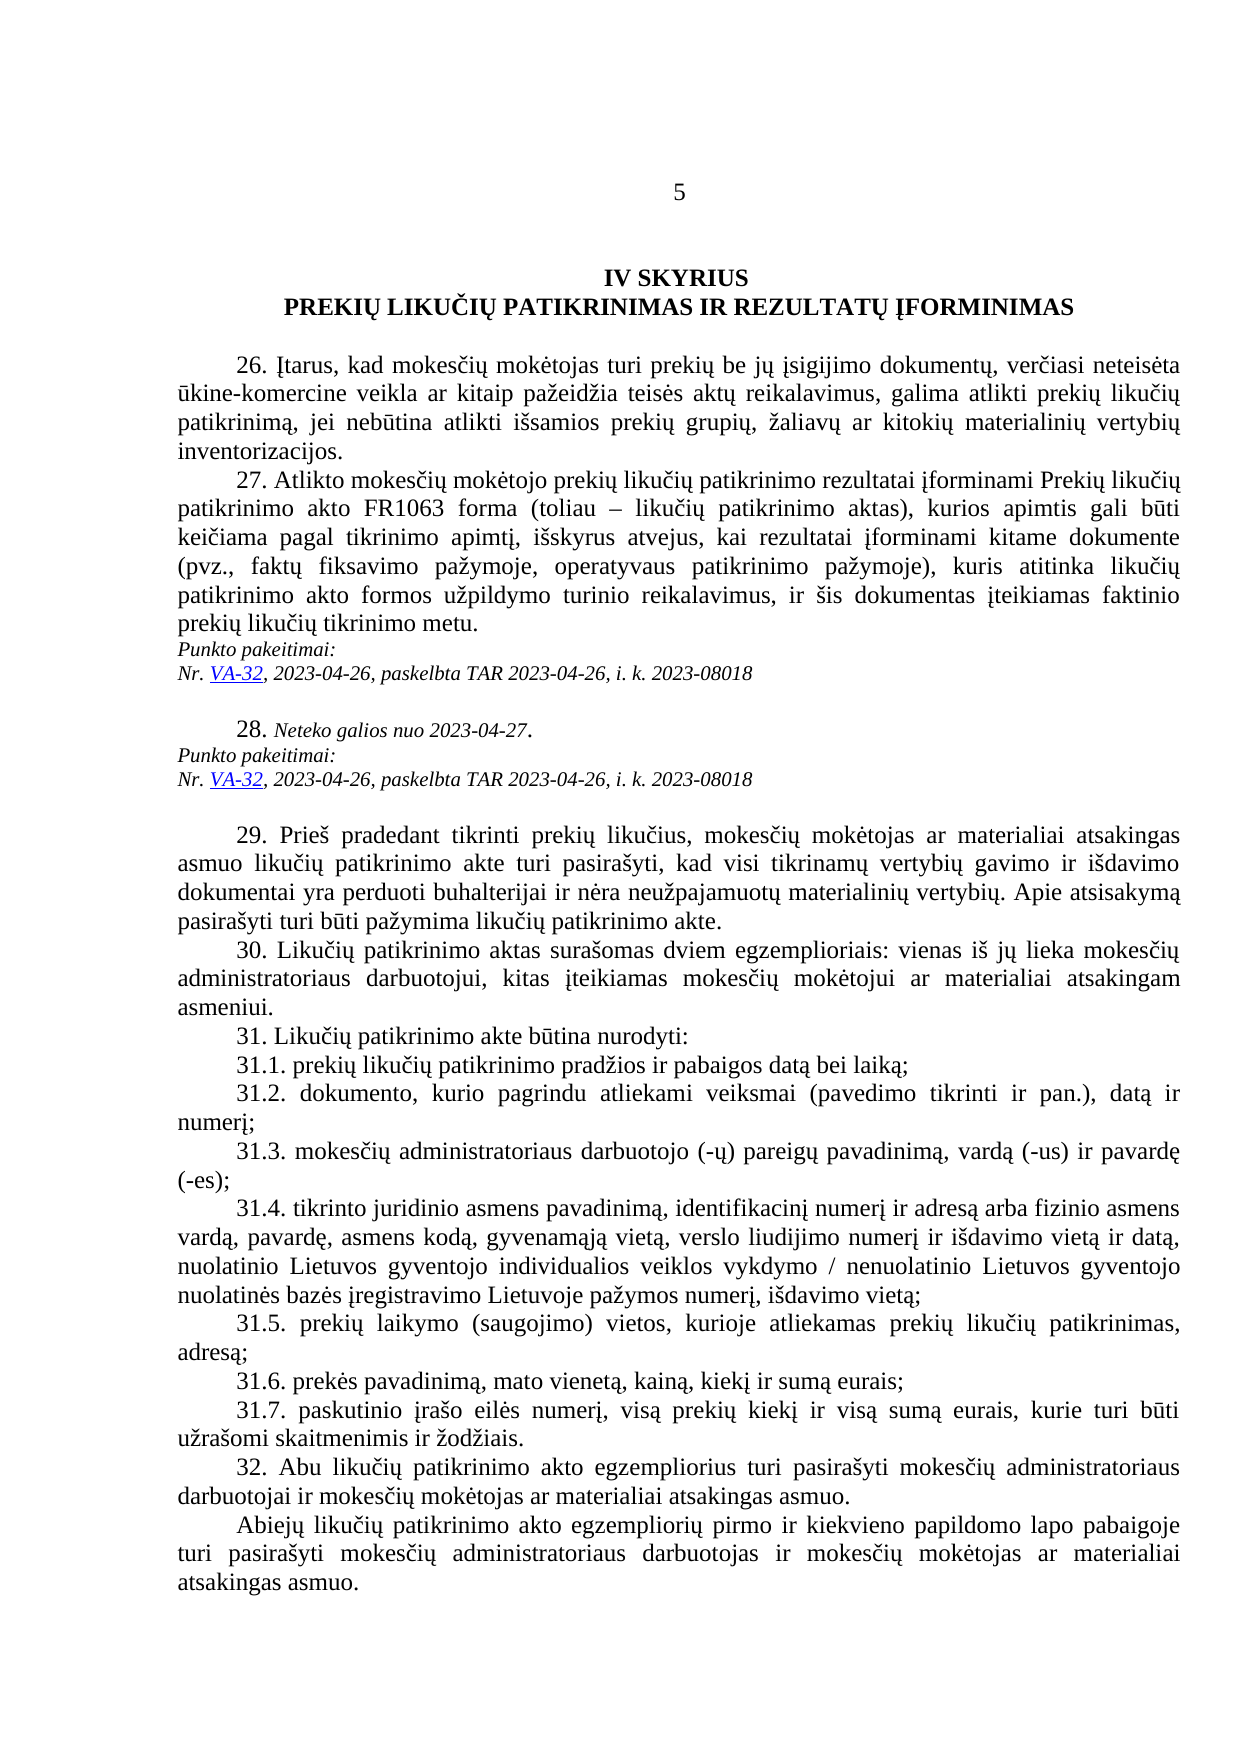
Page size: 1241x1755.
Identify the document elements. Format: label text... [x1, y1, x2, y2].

text 29. Prieš pradedant tikrinti prekių likučius, mokesčių mokėtojas ar materialiai atsakingas asmuo likučių patikrinimo akte turi pasirašyti, kad visi tikrinamų vertybių gavimo ir išdavimo dokumentai yra perduoti buhalterijai ir nėra neužpajamuotų materialinių vertybių. Apie atsisakymą pasirašyti turi būti pažymima likučių patikrinimo akte. [177, 820, 1181, 935]
text IV SKYRIUS [177, 263, 1181, 292]
text 30. Likučių patikrinimo aktas surašomas dviem egzemplioriais: vienas iš jų lieka mokesčių administratoriaus darbuotojui, kitas įteikiamas mokesčių mokėtojui ar materialiai atsakingam asmeniui. [177, 935, 1181, 1021]
text 31.4. tikrinto juridinio asmens pavadinimą, identifikacinį numerį ir adresą arba fizinio asmens vardą, pavardę, asmens kodą, gyvenamąją vietą, verslo liudijimo numerį ir išdavimo vietą ir datą, nuolatinio Lietuvos gyventojo individualios veiklos vykdymo / nenuolatinio Lietuvos gyventojo nuolatinės bazės įregistravimo Lietuvoje pažymos numerį, išdavimo vietą; [177, 1193, 1181, 1308]
text 28. Neteko galios nuo 2023-04-27. [177, 714, 1181, 743]
text 31.6. prekės pavadinimą, mato vienetą, kainą, kiekį ir sumą eurais; [177, 1366, 1181, 1395]
text Nr. VA-32, 2023-04-26, paskelbta TAR 2023-04-26, i. k. 2023-08018 [177, 661, 1181, 685]
text 31.2. dokumento, kurio pagrindu atliekami veiksmai (pavedimo tikrinti ir pan.), datą ir numerį; [177, 1078, 1181, 1136]
text 31.5. prekių laikymo (saugojimo) vietos, kurioje atliekamas prekių likučių patikrinimas, adresą; [177, 1308, 1181, 1366]
text Abiejų likučių patikrinimo akto egzempliorių pirmo ir kiekvieno papildomo lapo pabaigoje turi pasirašyti mokesčių administratoriaus darbuotojas ir mokesčių mokėtojas ar materialiai atsakingas asmuo. [177, 1510, 1181, 1596]
text Punkto pakeitimai: [177, 743, 1181, 767]
text Nr. VA-32, 2023-04-26, paskelbta TAR 2023-04-26, i. k. 2023-08018 [177, 767, 1181, 791]
text 31.7. paskutinio įrašo eilės numerį, visą prekių kiekį ir visą sumą eurais, kurie turi būti užrašomi skaitmenimis ir žodžiais. [177, 1395, 1181, 1452]
text 31.1. prekių likučių patikrinimo pradžios ir pabaigos datą bei laiką; [177, 1050, 1181, 1078]
text 27. Atlikto mokesčių mokėtojo prekių likučių patikrinimo rezultatai įforminami Prekių likučių patikrinimo akto FR1063 forma (toliau – likučių patikrinimo aktas), kurios apimtis gali būti keičiama pagal tikrinimo apimtį, išskyrus atvejus, kai rezultatai įforminami kitame dokumente (pvz., faktų fiksavimo pažymoje, operatyvaus patikrinimo pažymoje), kuris atitinka likučių patikrinimo akto formos užpildymo turinio reikalavimus, ir šis dokumentas įteikiamas faktinio prekių likučių tikrinimo metu. [177, 465, 1181, 637]
text 26. Įtarus, kad mokesčių mokėtojas turi prekių be jų įsigijimo dokumentų, verčiasi neteisėta ūkine-komercine veikla ar kitaip pažeidžia teisės aktų reikalavimus, galima atlikti prekių likučių patikrinimą, jei nebūtina atlikti išsamios prekių grupių, žaliavų ar kitokių materialinių vertybių inventorizacijos. [177, 350, 1181, 465]
text PREKIŲ LIKUČIŲ PATIKRINIMAS IR REZULTATŲ ĮFORMINIMAS [177, 292, 1181, 321]
text Punkto pakeitimai: [177, 637, 1181, 661]
text 31. Likučių patikrinimo akte būtina nurodyti: [177, 1021, 1181, 1050]
text 32. Abu likučių patikrinimo akto egzempliorius turi pasirašyti mokesčių administratoriaus darbuotojai ir mokesčių mokėtojas ar materialiai atsakingas asmuo. [177, 1452, 1181, 1510]
text 31.3. mokesčių administratoriaus darbuotojo (-ų) pareigų pavadinimą, vardą (-us) ir pavardę (-es); [177, 1136, 1181, 1193]
